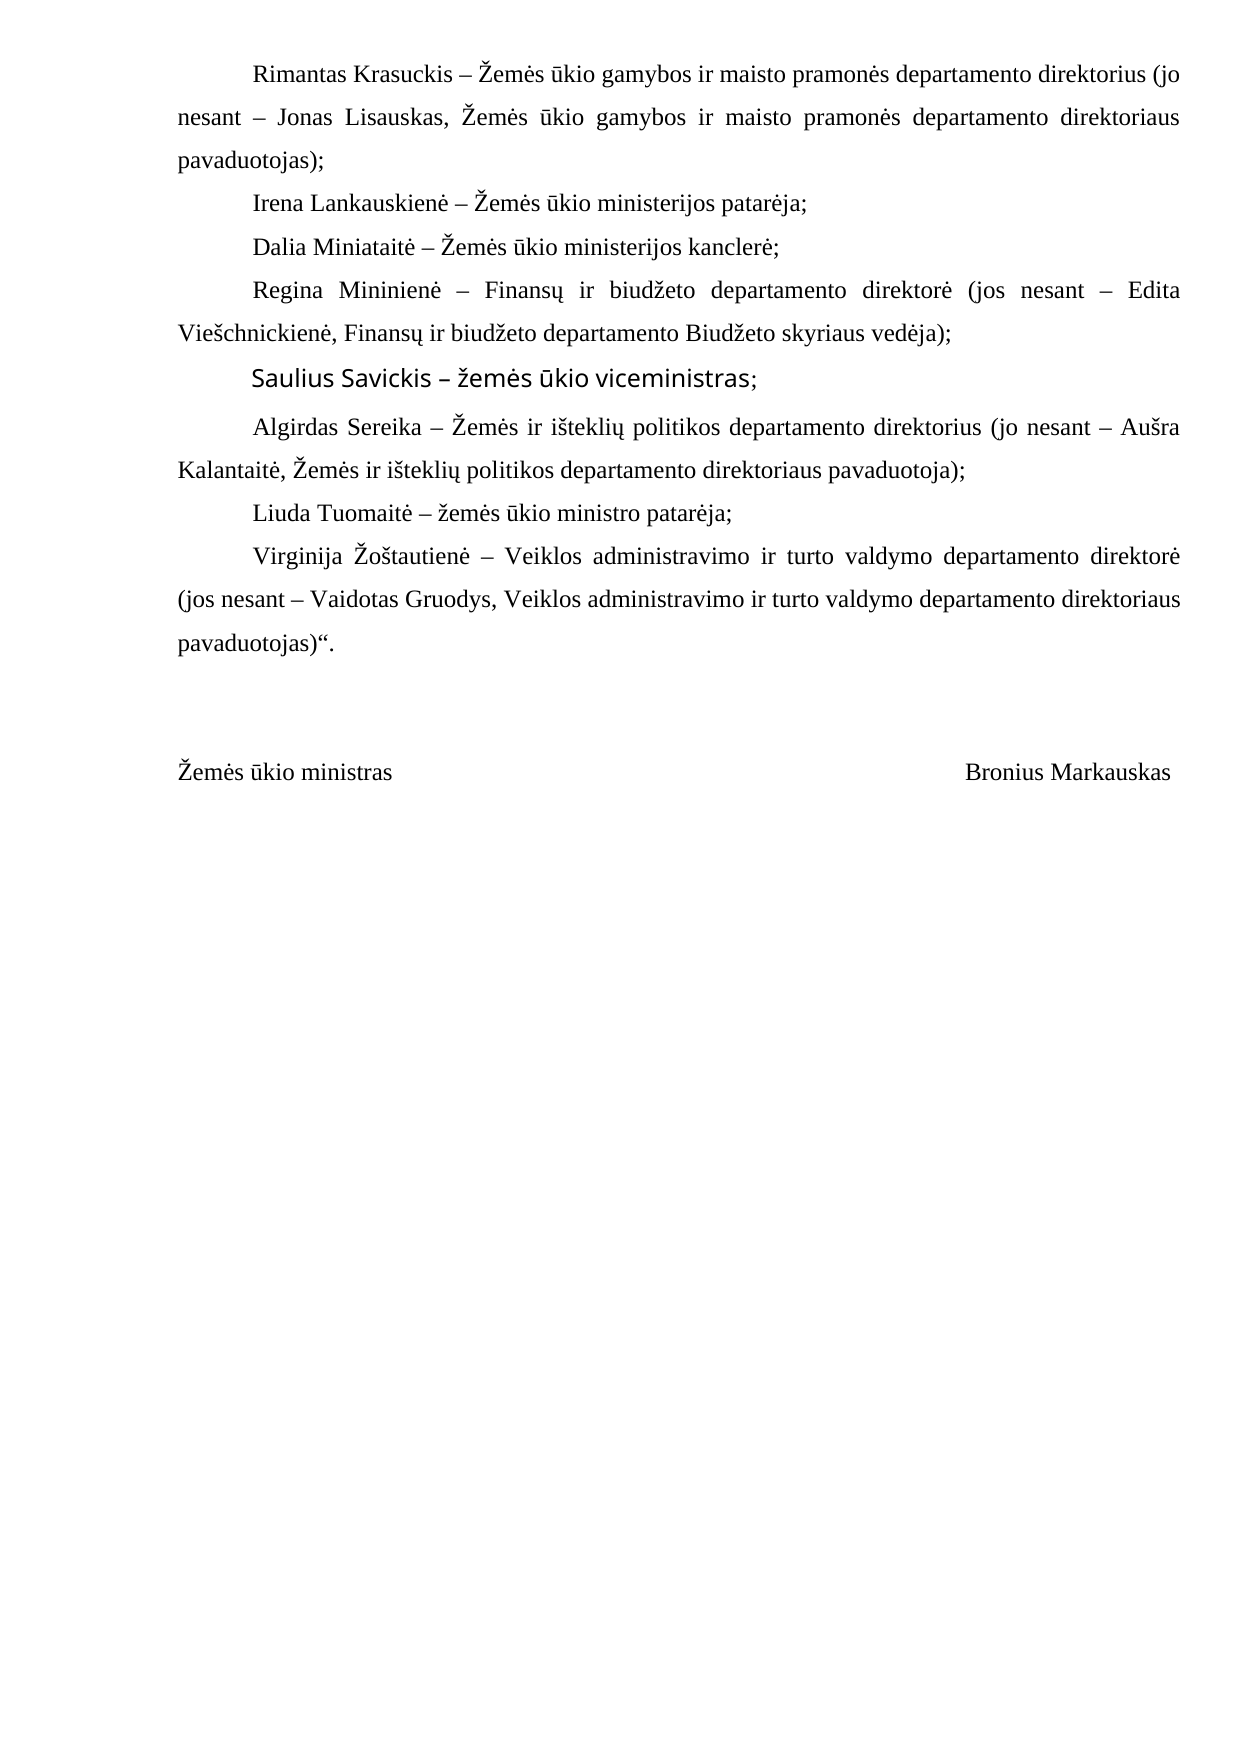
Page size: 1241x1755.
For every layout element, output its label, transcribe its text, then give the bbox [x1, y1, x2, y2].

text Irena Lankauskienė – Žemės ūkio ministerijos patarėja; [177, 188, 1181, 217]
text Rimantas Krasuckis – Žemės ūkio gamybos ir maisto pramonės departamento direktorius (jo nesant – Jonas Lisauskas, Žemės ūkio gamybos ir maisto pramonės departamento direktoriaus pavaduotojas); [177, 59, 1181, 174]
text Žemės ūkio ministras Bronius Markauskas [177, 757, 1181, 786]
text Saulius Savickis – žemės ūkio viceministras; [177, 361, 1181, 395]
text Algirdas Sereika – Žemės ir išteklių politikos departamento direktorius (jo nesant – Aušra Kalantaitė, Žemės ir išteklių politikos departamento direktoriaus pavaduotoja); [177, 412, 1181, 484]
text Dalia Miniataitė – Žemės ūkio ministerijos kanclerė; [177, 232, 1181, 260]
text Regina Mininienė – Finansų ir biudžeto departamento direktorė (jos nesant – Edita Viešchnickienė, Finansų ir biudžeto departamento Biudžeto skyriaus vedėja); [177, 275, 1181, 347]
text Virginija Žoštautienė – Veiklos administravimo ir turto valdymo departamento direktorė (jos nesant – Vaidotas Gruodys, Veiklos administravimo ir turto valdymo departamento direktoriaus pavaduotojas)“. [177, 541, 1181, 656]
text Liuda Tuomaitė – žemės ūkio ministro patarėja; [177, 498, 1181, 527]
